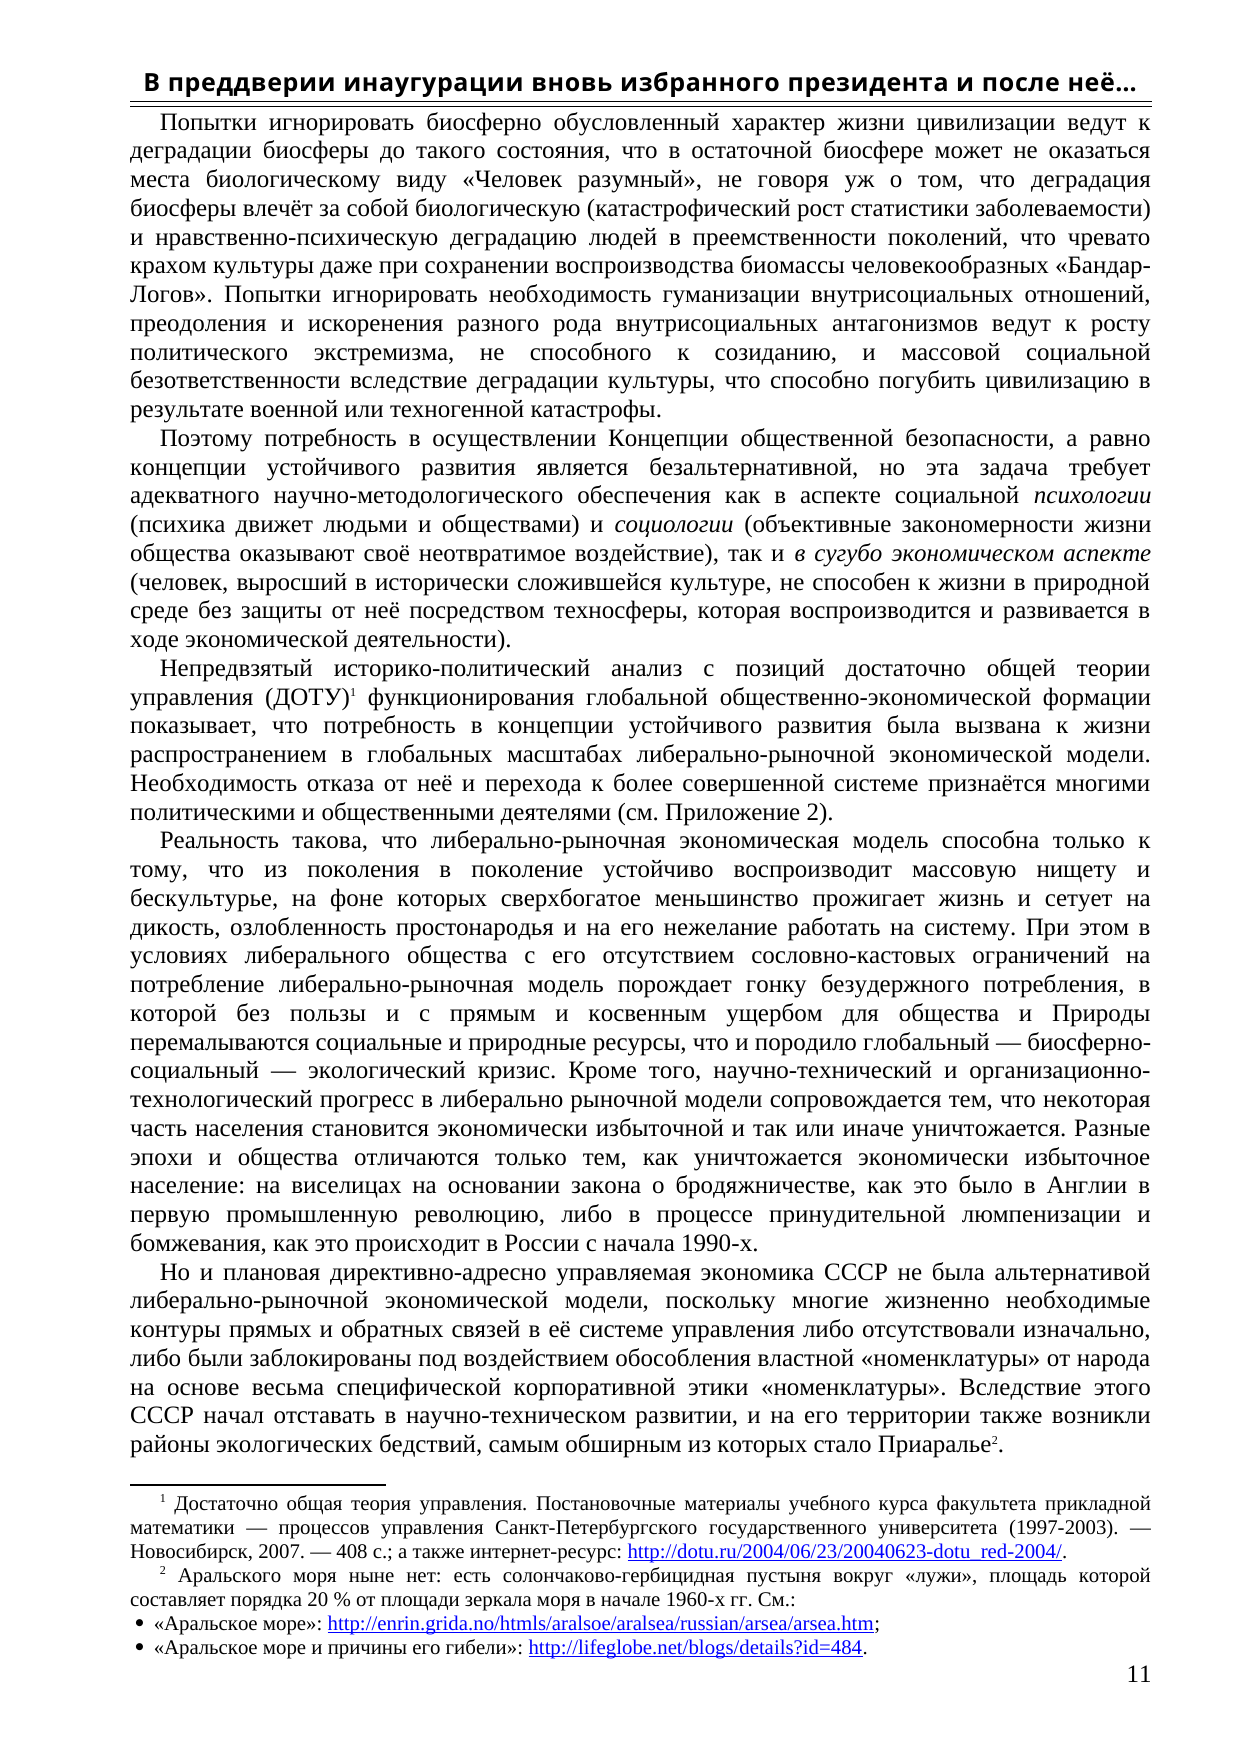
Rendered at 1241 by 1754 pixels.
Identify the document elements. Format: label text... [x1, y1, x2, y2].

list «Аральское море и причины его гибели»: http://lifeglobe.net/blogs/details?id=484. [136, 1635, 1152, 1659]
text Реальность такова, что либерально-рыночная экономическая модель способна только к тому, что из поколения в поколение устойчиво воспроизводит массовую нищету и бескультурье, на фоне которых сверхбогатое меньшинство прожигает жизнь и сетует на дикость, озлобленность простонародья и на его нежелание работать на систему. При этом в условиях либерального общества с его отсутствием сословно-кастовых ограничений на потребление либерально-рыночная модель порождает гонку безудержного потребления, в которой без пользы и с прямым и косвенным ущербом для общества и Природы перемалываются социальные и природные ресурсы, что и породило глобальный — биосферно-социальный — экологический кризис. Кроме того, научно-технический и организационно-технологический прогресс в либерально рыночной модели сопровождается тем, что некоторая часть населения становится экономически избыточной и так или иначе уничтожается. Разные эпохи и общества отличаются только тем, как уничтожается экономически избыточное население: на виселицах на основании закона о бродяжничестве, как это было в Англии в первую промышленную революцию, либо в процессе принудительной люмпенизации и бомжевания, как это происходит в России с начала 1990‑х. [130, 825, 1152, 1257]
text Поэтому потребность в осуществлении Концепции общественной безопасности, а равно концепции устойчивого развития является безальтернативной, но эта задача требует адекватного научно-методологического обеспечения как в аспекте социальной психологии (психика движет людьми и обществами) и социологии (объективные закономерности жизни общества оказывают своё неотвратимое воздействие), так и в сугубо экономическом аспекте (человек, выросший в исторически сложившейся культуре, не способен к жизни в природной среде без защиты от неё посредством техносферы, которая воспроизводится и развивается в ходе экономической деятельности). [130, 423, 1152, 653]
list «Аральское море»: http://enrin.grida.no/htmls/aralsoe/aralsea/russian/arsea/arsea.htm; [136, 1611, 1152, 1635]
text Непредвзятый историко-политический анализ с позиций достаточно общей теории управления (ДОТУ) функционирования глобальной общественно-экономической формации показывает, что потребность в концепции устойчивого развития была вызвана к жизни распространением в глобальных масштабах либерально-рыночной экономической модели. Необходимость отказа от неё и перехода к более совершенной системе признаётся многими политическими и общественными деятелями (см. Приложение 2). [130, 653, 1152, 825]
text Попытки игнорировать биосферно обусловленный характер жизни цивилизации ведут к деградации биосферы до такого состояния, что в остаточной биосфере может не оказаться места биологическому виду «Человек разумный», не говоря уж о том, что деградация биосферы влечёт за собой биологическую (катастрофический рост статистики заболеваемости) и нравственно-психическую деградацию людей в преемственности поколений, что чревато крахом культуры даже при сохранении воспроизводства биомассы человекообразных «Бандар-Логов». Попытки игнорировать необходимость гуманизации внутрисоциальных отношений, преодоления и искоренения разного рода внутрисоциальных антагонизмов ведут к росту политического экстремизма, не способного к созиданию, и массовой социальной безответственности вследствие деградации культуры, что способно погубить цивилизацию в результате военной или техногенной катастрофы. [130, 107, 1152, 423]
text Достаточно общая теория управления. Постановочные материалы учебного курса факультета прикладной математики — процессов управления Санкт-Петербургского государственного университета (1997-2003). — Новосибирск, 2007. — 408 с.; а также интернет-ресурс: http://dotu.ru/2004/06/23/20040623-dotu_red-2004/. [130, 1491, 1152, 1563]
text Но и плановая директивно-адресно управляемая экономика СССР не была альтернативой либерально-рыночной экономической модели, поскольку многие жизненно необходимые контуры прямых и обратных связей в её системе управления либо отсутствовали изначально, либо были заблокированы под воздействием обособления властной «номенклатуры» от народа на основе весьма специфической корпоративной этики «номенклатуры». Вследствие этого СССР начал отставать в научно-техническом развитии, и на его территории также возникли районы экологических бедствий, самым обширным из которых стало Приаралье. [130, 1257, 1152, 1458]
text Аральского моря ныне нет: есть солончаково-гербицидная пустыня вокруг «лужи», площадь которой составляет порядка 20 % от площади зеркала моря в начале 1960‑х гг. См.: [130, 1563, 1152, 1611]
